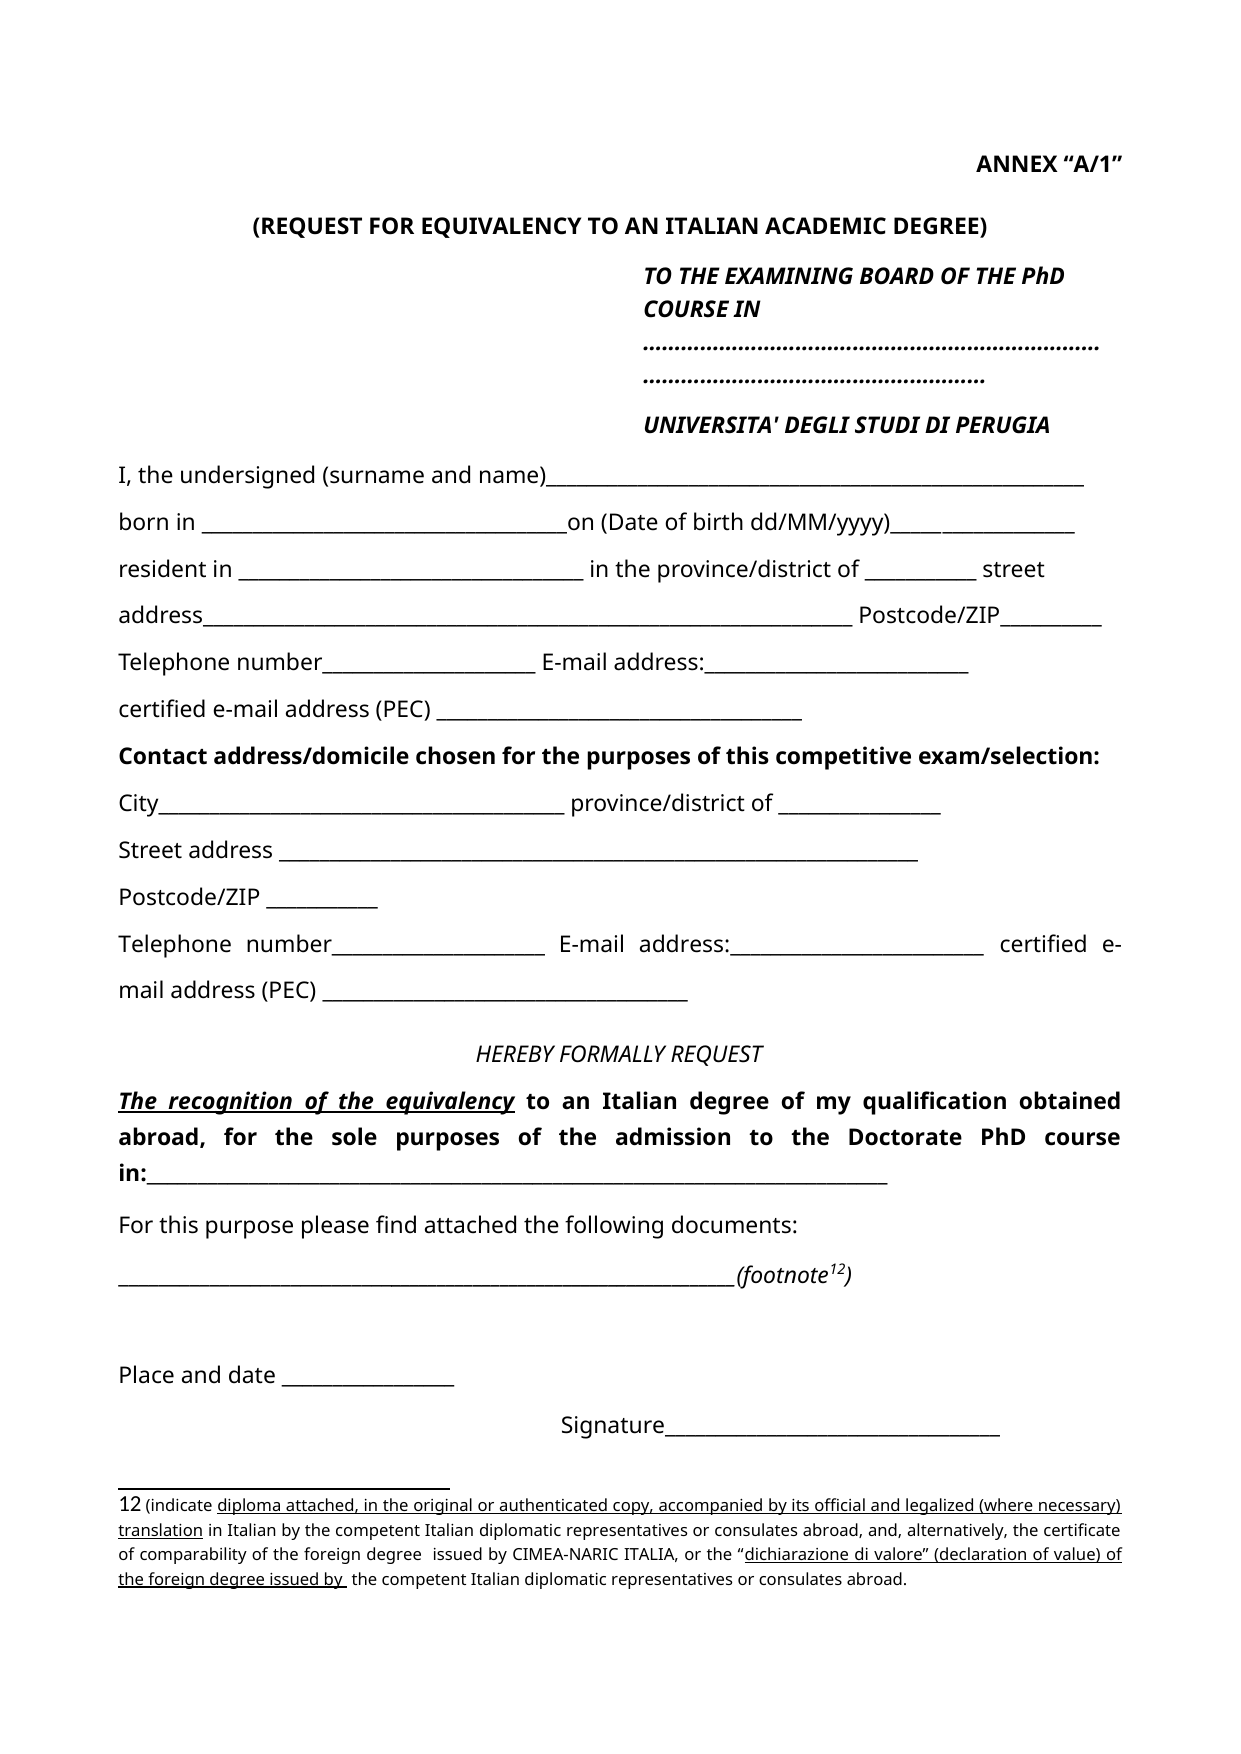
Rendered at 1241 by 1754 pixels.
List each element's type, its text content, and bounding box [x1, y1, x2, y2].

text certified e-mail address (PEC) ____________________________________ [118, 693, 1122, 724]
text TO THE EXAMINING BOARD OF THE PhD COURSE IN ……………………………………………………………………………………………………………… [643, 260, 1122, 391]
text The recognition of the equivalency to an Italian degree of my qualification obtained abroad, for the sole purposes of the admission to the Doctorate PhD course in:_________________________________________________________________________ [118, 1085, 1122, 1188]
text (indicate diploma attached, in the original or authenticated copy, accompanied by its official and legalized (where necessary) translation in Italian by the competent Italian diplomatic representatives or consulates abroad, and, alternatively, the certificate of comparability of the foreign degree issued by CIMEA-NARIC ITALIA, or the “dichiarazione di valore” (declaration of value) of the foreign degree issued by the competent Italian diplomatic representatives or consulates abroad. [118, 1489, 1122, 1590]
text Telephone number_____________________ E-mail address:__________________________ [118, 646, 1122, 678]
text Place and date _________________ [118, 1359, 1122, 1390]
text Telephone number_____________________ E-mail address:_________________________ certified e-mail address (PEC) ____________________________________ [118, 928, 1122, 1006]
text Street address _______________________________________________________________ [118, 834, 1122, 865]
text I, the undersigned (surname and name)_____________________________________________________ [118, 459, 1122, 490]
text For this purpose please find attached the following documents: [118, 1209, 1122, 1241]
text Postcode/ZIP ___________ [118, 881, 1122, 912]
text resident in __________________________________ in the province/district of ___________ street address________________________________________________________________ Postcode/ZIP__________ [118, 553, 1122, 631]
text born in ____________________________________on (Date of birth dd/MM/yyyy)__________________ [118, 506, 1122, 537]
text City________________________________________ province/district of ________________ [118, 787, 1122, 818]
text Contact address/domicile chosen for the purposes of this competitive exam/selection: [118, 740, 1122, 771]
text Signature_________________________________ [487, 1408, 1122, 1440]
text UNIVERSITA' DEGLI STUDI DI PERUGIA [643, 409, 1122, 440]
text HEREBY FORMALLY REQUEST [118, 1038, 1122, 1069]
text _________________________________________________________________(footnote) [118, 1259, 1122, 1290]
text ANNEX “A/1” [118, 148, 1122, 179]
text (REQUEST FOR EQUIVALENCY TO AN ITALIAN ACADEMIC DEGREE) [118, 210, 1122, 241]
